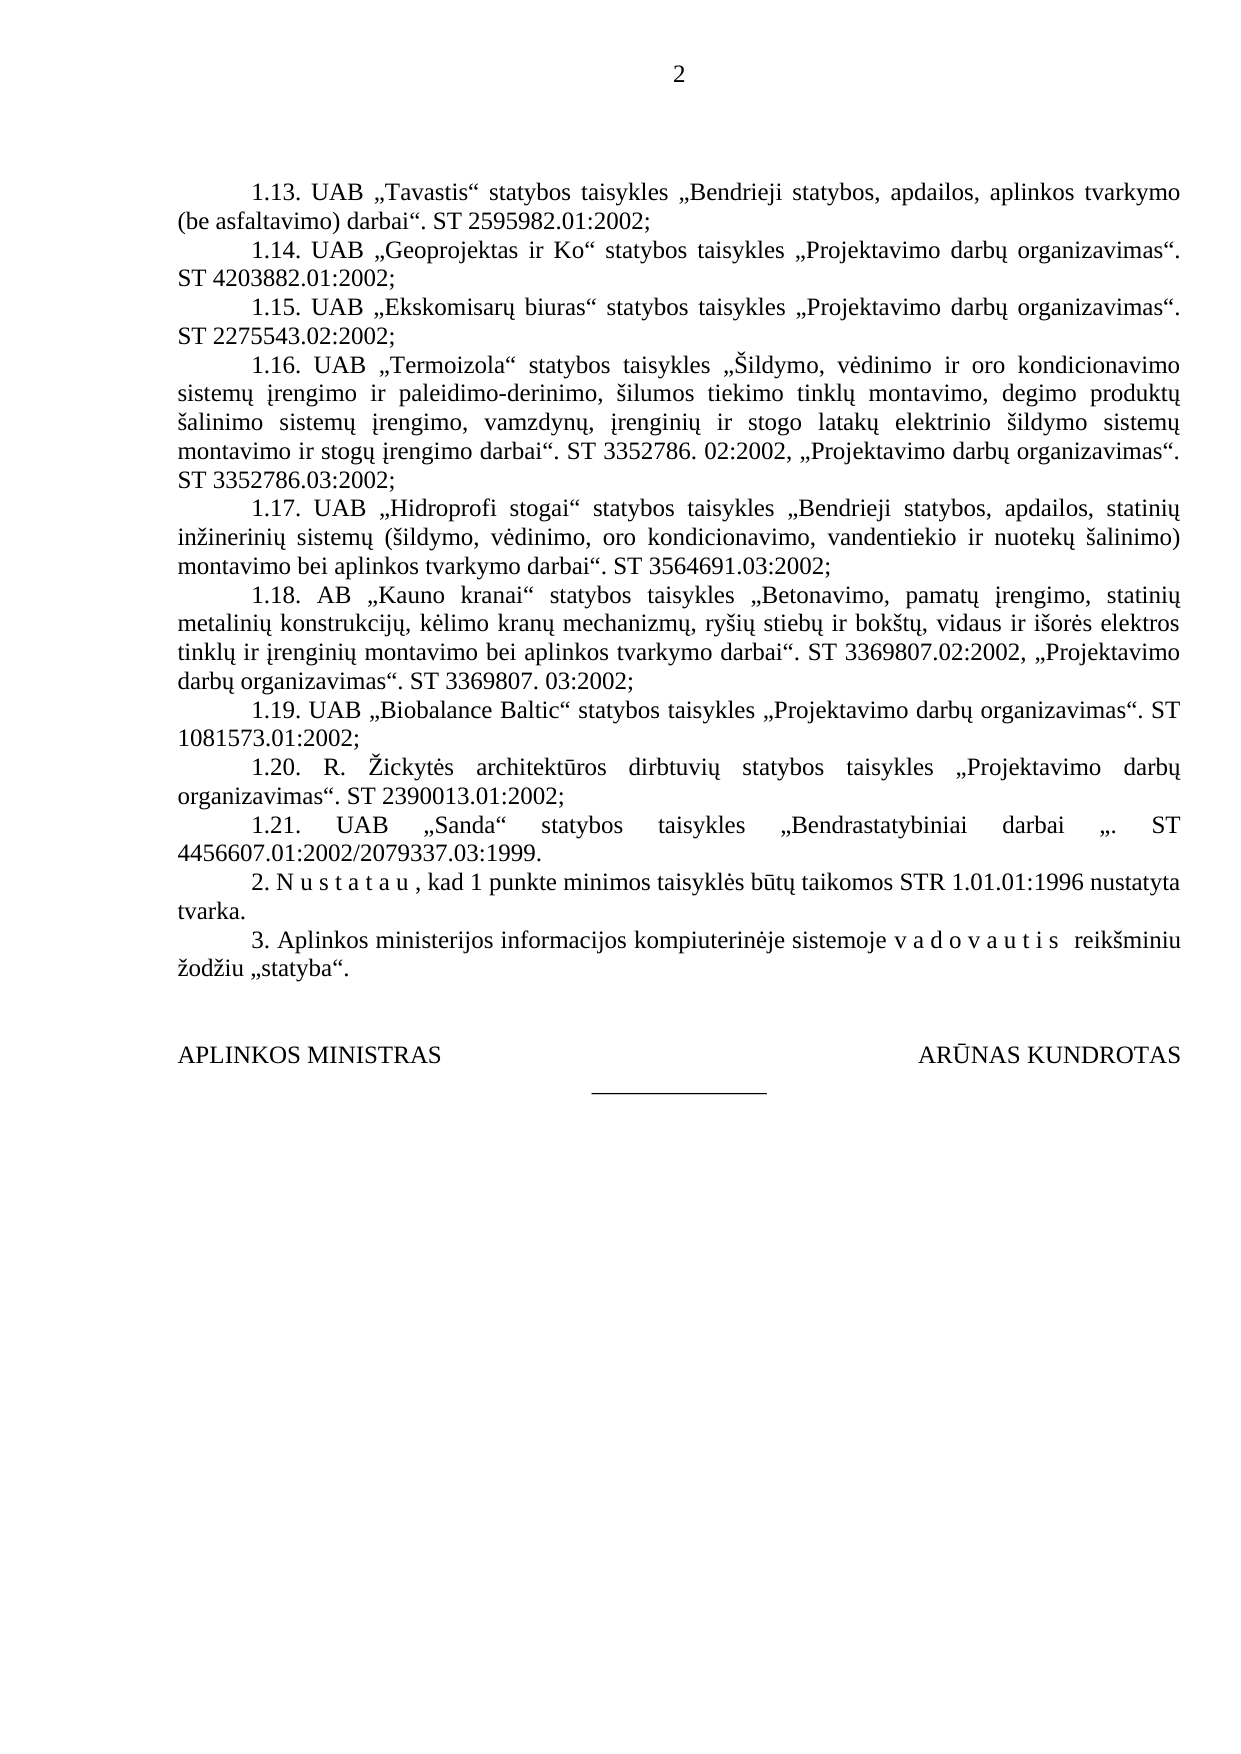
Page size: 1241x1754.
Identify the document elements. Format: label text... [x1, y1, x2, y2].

text ______________ [177, 1068, 1181, 1097]
text 3. Aplinkos ministerijos informacijos kompiuterinėje sistemoje vadovautis reikšminiu žodžiu „statyba“. [177, 925, 1181, 982]
text 1.16. UAB „Termoizola“ statybos taisykles „Šildymo, vėdinimo ir oro kondicionavimo sistemų įrengimo ir paleidimo-derinimo, šilumos tiekimo tinklų montavimo, degimo produktų šalinimo sistemų įrengimo, vamzdynų, įrenginių ir stogo latakų elektrinio šildymo sistemų montavimo ir stogų įrengimo darbai“. ST 3352786. 02:2002, „Projektavimo darbų organizavimas“. ST 3352786.03:2002; [177, 350, 1181, 493]
text 1.19. UAB „Biobalance Baltic“ statybos taisykles „Projektavimo darbų organizavimas“. ST 1081573.01:2002; [177, 695, 1181, 752]
text 1.18. AB „Kauno kranai“ statybos taisykles „Betonavimo, pamatų įrengimo, statinių metalinių konstrukcijų, kėlimo kranų mechanizmų, ryšių stiebų ir bokštų, vidaus ir išorės elektros tinklų ir įrenginių montavimo bei aplinkos tvarkymo darbai“. ST 3369807.02:2002, „Projektavimo darbų organizavimas“. ST 3369807. 03:2002; [177, 580, 1181, 695]
text 1.17. UAB „Hidroprofi stogai“ statybos taisykles „Bendrieji statybos, apdailos, statinių inžinerinių sistemų (šildymo, vėdinimo, oro kondicionavimo, vandentiekio ir nuotekų šalinimo) montavimo bei aplinkos tvarkymo darbai“. ST 3564691.03:2002; [177, 493, 1181, 580]
text 1.20. R. Žickytės architektūros dirbtuvių statybos taisykles „Projektavimo darbų organizavimas“. ST 2390013.01:2002; [177, 752, 1181, 810]
text 1.21. UAB „Sanda“ statybos taisykles „Bendrastatybiniai darbai „. ST 4456607.01:2002/2079337.03:1999. [177, 810, 1181, 867]
text 1.15. UAB „Ekskomisarų biuras“ statybos taisykles „Projektavimo darbų organizavimas“. ST 2275543.02:2002; [177, 292, 1181, 350]
text 1.14. UAB „Geoprojektas ir Ko“ statybos taisykles „Projektavimo darbų organizavimas“. ST 4203882.01:2002; [177, 235, 1181, 292]
text 1.13. UAB „Tavastis“ statybos taisykles „Bendrieji statybos, apdailos, aplinkos tvarkymo (be asfaltavimo) darbai“. ST 2595982.01:2002; [177, 177, 1181, 235]
text 2.Nustatau, kad 1 punkte minimos taisyklės būtų taikomos STR 1.01.01:1996 nustatyta tvarka. [177, 867, 1181, 925]
text APLINKOS MINISTRAS ARŪNAS KUNDROTAS [177, 1040, 1181, 1068]
